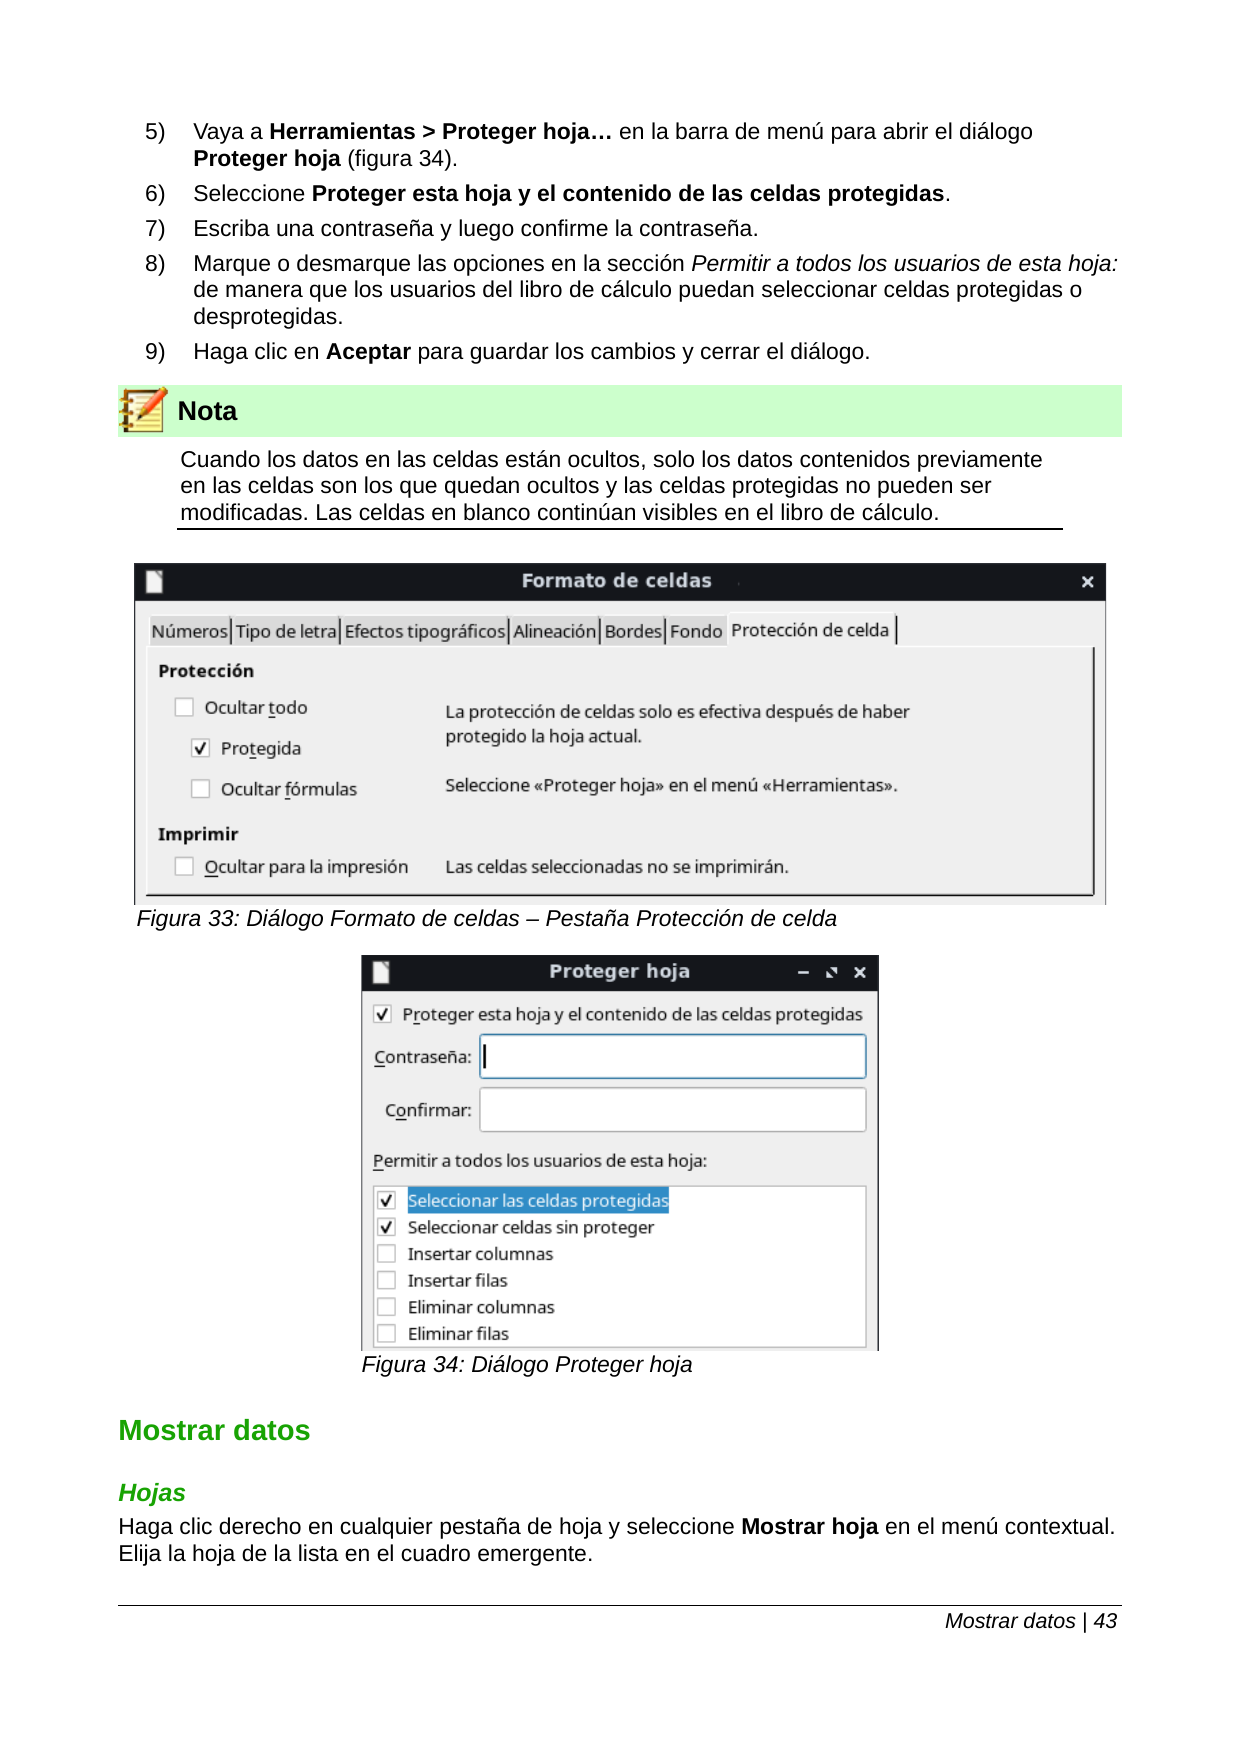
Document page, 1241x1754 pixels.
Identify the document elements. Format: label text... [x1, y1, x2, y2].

list Vaya a Herramientas > Proteger hoja… en la barra de menú para abrir el diálogo Proteger hoja (figura 34). [165, 118, 1122, 171]
text Figura 34: Diálogo Proteger hoja [361, 1351, 879, 1377]
text Cuando los datos en las celdas están ocultos, solo los datos contenidos previamente en las celdas son los que quedan ocultos y las celdas protegidas no pueden ser modificadas. Las celdas en blanco continúan visibles en el libro de cálculo. [177, 443, 1063, 528]
picture [119, 385, 170, 436]
list Haga clic en Aceptar para guardar los cambios y cerrar el diálogo. [165, 338, 1122, 364]
text Haga clic derecho en cualquier pestaña de hoja y seleccione Mostrar hoja en el menú contextual. Elija la hoja de la lista en el cuadro emergente. [118, 1513, 1122, 1566]
list Escriba una contraseña y luego confirme la contraseña. [165, 215, 1122, 241]
list Marque o desmarque las opciones en la sección Permitir a todos los usuarios de esta hoja: de manera que los usuarios del libro de cálculo puedan seleccionar celdas protegidas o desprotegidas. [165, 250, 1122, 329]
subtitle Nota [118, 385, 1122, 437]
picture [134, 563, 1107, 905]
list Seleccione Proteger esta hoja y el contenido de las celdas protegidas. [165, 180, 1122, 206]
subtitle Mostrar datos [118, 1412, 1122, 1446]
picture [361, 955, 879, 1351]
text Figura 33: Diálogo Formato de celdas – Pestaña Protección de celda [136, 905, 1104, 931]
subtitle Hojas [118, 1478, 1122, 1507]
